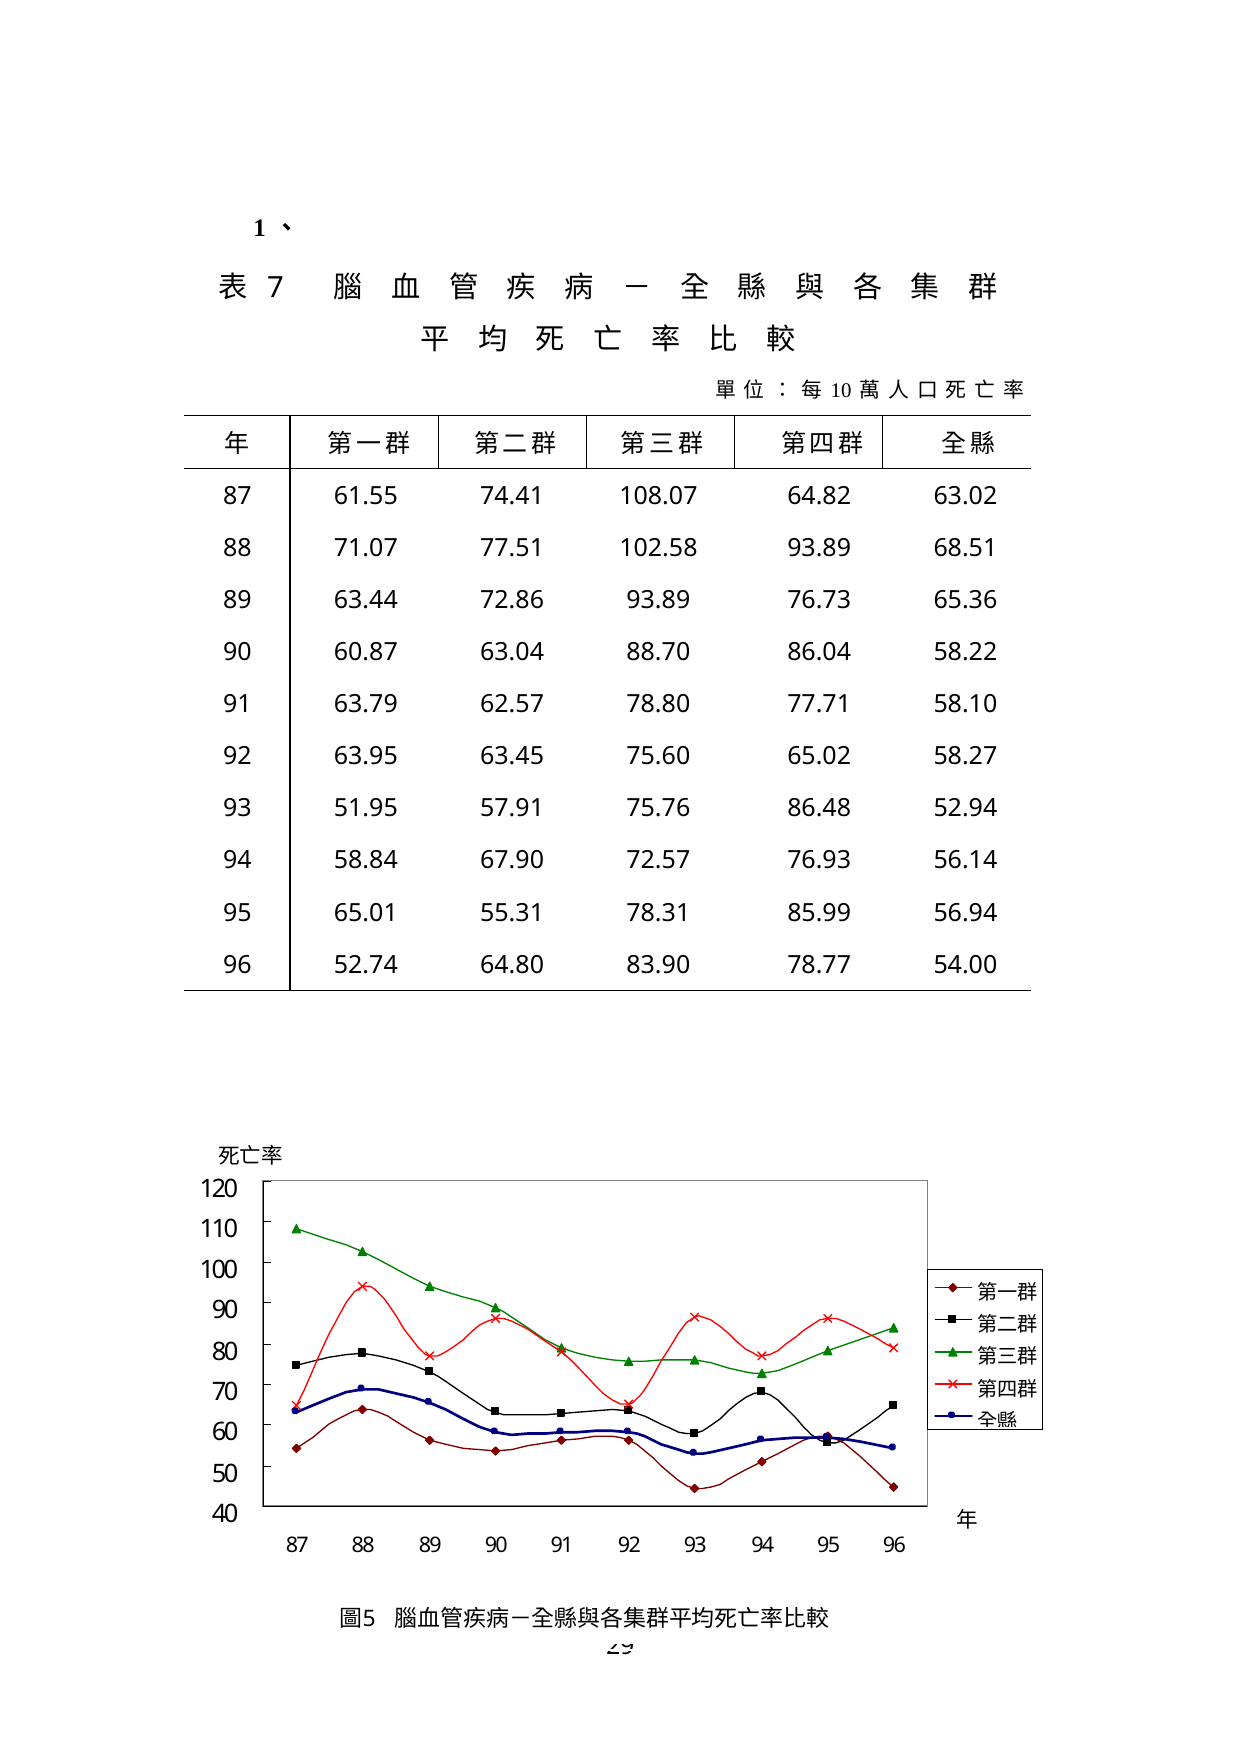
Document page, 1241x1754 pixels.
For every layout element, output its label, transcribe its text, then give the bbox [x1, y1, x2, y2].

table_cell 68.51 [883, 521, 1031, 573]
table_cell 全縣 [883, 416, 1031, 468]
table_cell 58.22 [883, 625, 1031, 677]
table_cell 58.10 [883, 677, 1031, 729]
table_cell 年 [184, 416, 289, 468]
table_cell 第一群 [291, 416, 438, 468]
table_cell 60.87 [291, 625, 438, 677]
table_cell 87 [184, 469, 289, 521]
table_cell 第四群 [735, 416, 882, 468]
table_cell 52.94 [883, 781, 1031, 833]
table_cell 72.86 [438, 573, 586, 625]
table_cell 65.36 [883, 573, 1031, 625]
table_cell 第二群 [439, 416, 586, 468]
table_cell 75.76 [586, 781, 735, 833]
table_cell 85.99 [735, 885, 883, 937]
table_cell 76.73 [735, 573, 883, 625]
table_cell 88 [184, 521, 289, 573]
table_cell 65.01 [291, 885, 438, 937]
table_cell 64.80 [438, 938, 586, 989]
table_cell 58.27 [883, 729, 1031, 781]
table_cell 77.51 [438, 521, 586, 573]
table_cell 93.89 [586, 573, 735, 625]
table_cell 76.93 [735, 833, 883, 885]
table_cell 72.57 [586, 833, 735, 885]
table_cell 63.45 [438, 729, 586, 781]
table_cell 56.94 [883, 885, 1031, 937]
table_cell 89 [184, 573, 289, 625]
table_cell 63.44 [291, 573, 438, 625]
table_cell 86.48 [735, 781, 883, 833]
table_cell 64.82 [735, 469, 883, 521]
table_cell 58.84 [291, 833, 438, 885]
table_cell 61.55 [291, 469, 438, 521]
table_cell 88.70 [586, 625, 735, 677]
table_cell 52.74 [291, 938, 438, 989]
table_cell 94 [184, 833, 289, 885]
table_cell 63.79 [291, 677, 438, 729]
table_cell 63.02 [883, 469, 1031, 521]
table_cell 57.91 [438, 781, 586, 833]
table_cell 92 [184, 729, 289, 781]
table_cell 91 [184, 677, 289, 729]
table_cell 77.71 [735, 677, 883, 729]
table_cell 90 [184, 625, 289, 677]
table_cell 63.04 [438, 625, 586, 677]
table_cell 108.07 [586, 469, 735, 521]
table_cell 93.89 [735, 521, 883, 573]
table_header 表7 腦血管疾病－全縣與各集群平均死亡率比較 [184, 258, 1031, 362]
table_cell 63.95 [291, 729, 438, 781]
table_cell 93 [184, 781, 289, 833]
table_cell 56.14 [883, 833, 1031, 885]
table_cell 75.60 [586, 729, 735, 781]
table_cell 74.41 [438, 469, 586, 521]
table_cell 86.04 [735, 625, 883, 677]
table_cell 單位：每10萬人口死亡率 [184, 363, 1031, 414]
table_cell 78.31 [586, 885, 735, 937]
table_cell 67.90 [438, 833, 586, 885]
table_cell 83.90 [586, 938, 735, 989]
table_cell 55.31 [438, 885, 586, 937]
table_cell 78.80 [586, 677, 735, 729]
table_cell 71.07 [291, 521, 438, 573]
table_cell 51.95 [291, 781, 438, 833]
table_cell 65.02 [735, 729, 883, 781]
table_cell 78.77 [735, 938, 883, 989]
table_cell 54.00 [883, 938, 1031, 989]
table_cell 96 [184, 938, 289, 989]
table_cell 第三群 [587, 416, 734, 468]
table_cell 62.57 [438, 677, 586, 729]
table_cell 102.58 [586, 521, 735, 573]
table_cell 95 [184, 885, 289, 937]
